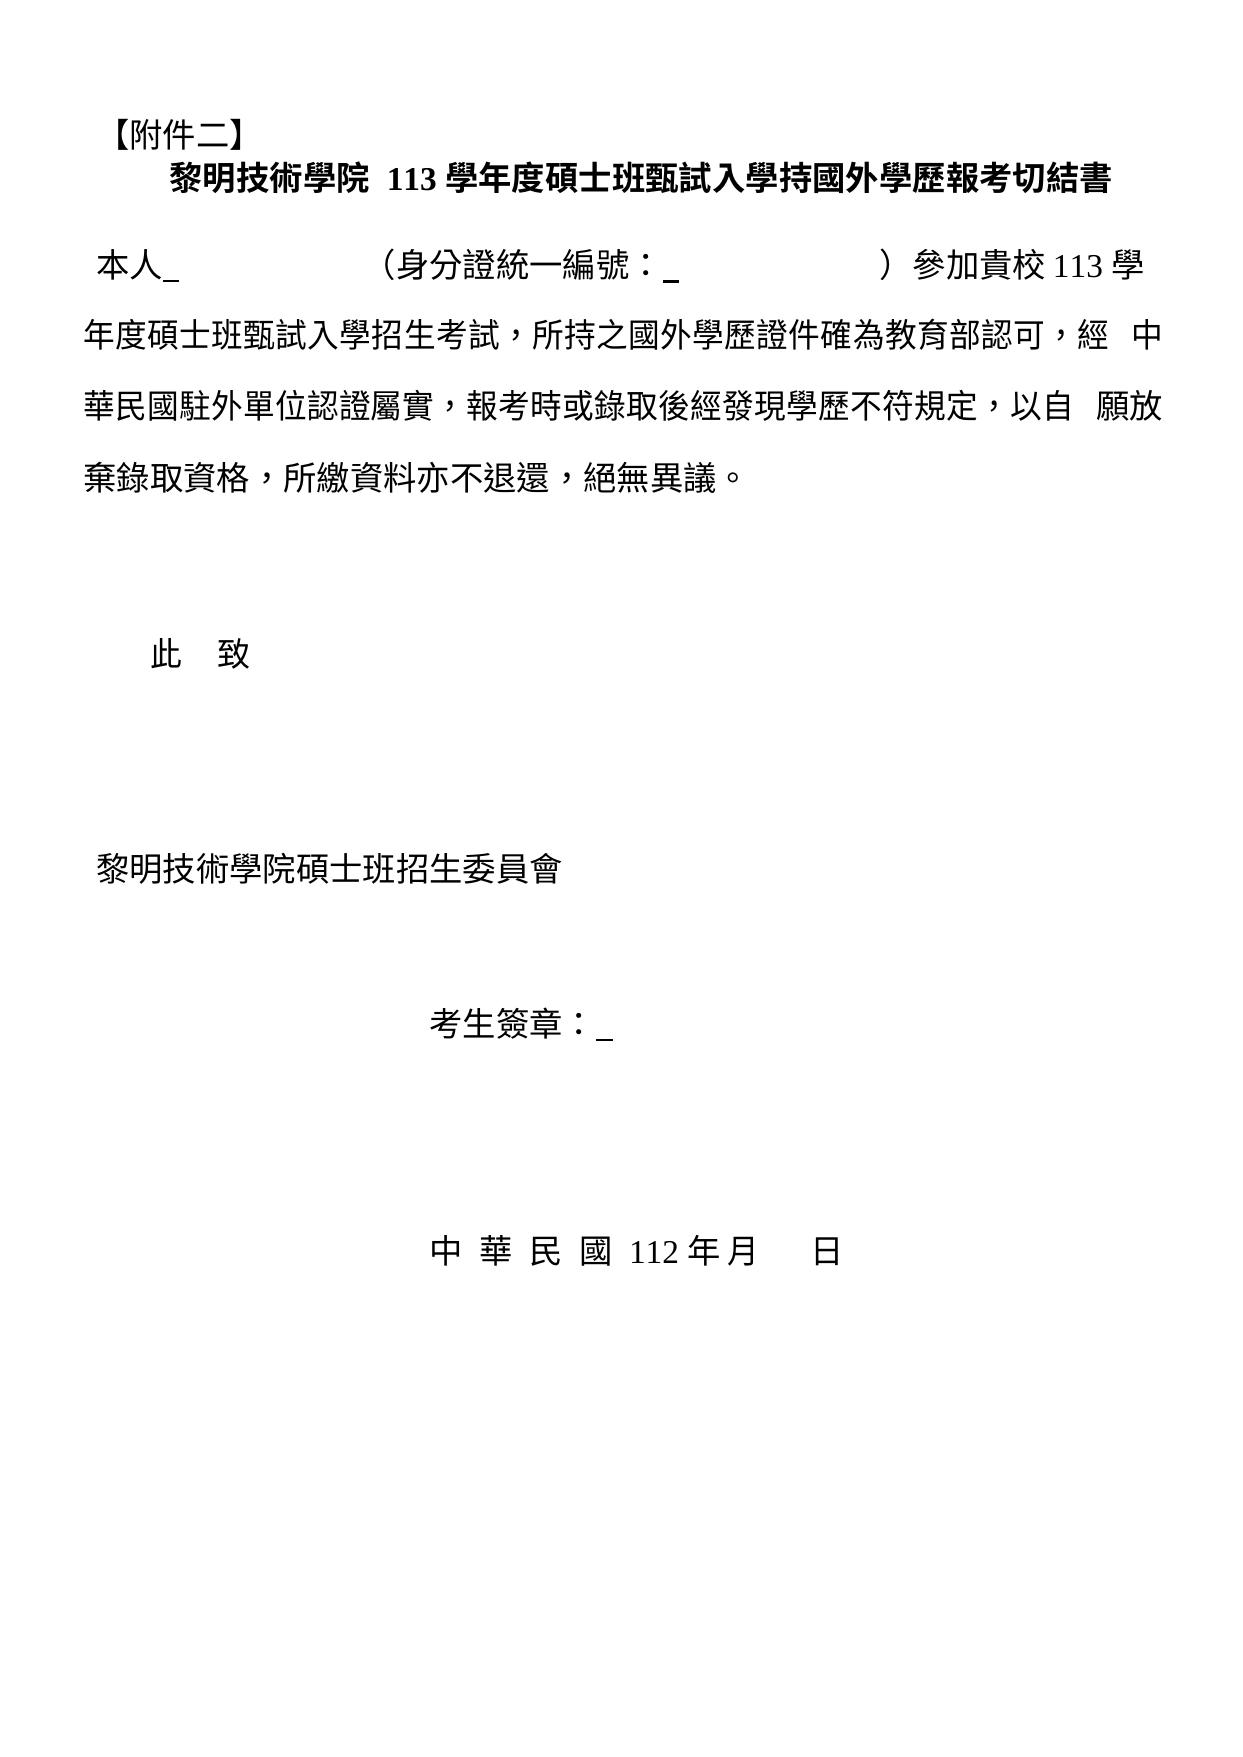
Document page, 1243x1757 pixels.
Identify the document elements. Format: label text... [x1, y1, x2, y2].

text 中 華 民 國 112 年 月 日 [429, 1224, 1174, 1273]
text ）參加貴校113 學 [879, 239, 1174, 287]
text 黎明技術學院碩士班招生委員會 [96, 842, 1174, 891]
text 考生簽章： [429, 998, 1174, 1046]
text 此 致 [83, 628, 1174, 676]
text 年度碩士班甄試入學招生考試，所持之國外學歷證件確為教育部認可，經 中華民國駐外單位認證屬實，報考時或錄取後經發現學歷不符規定，以自 願放棄錄取資格，所繳資料亦不退還，絕無異議。 [83, 308, 1163, 499]
text 本人 [96, 238, 179, 287]
text （身分證統一編號： [363, 239, 679, 287]
text 【附件二】 [96, 114, 1174, 155]
text 黎明技術學院 113 學年度碩士班甄試入學持國外學歷報考切結書 [169, 155, 1174, 199]
